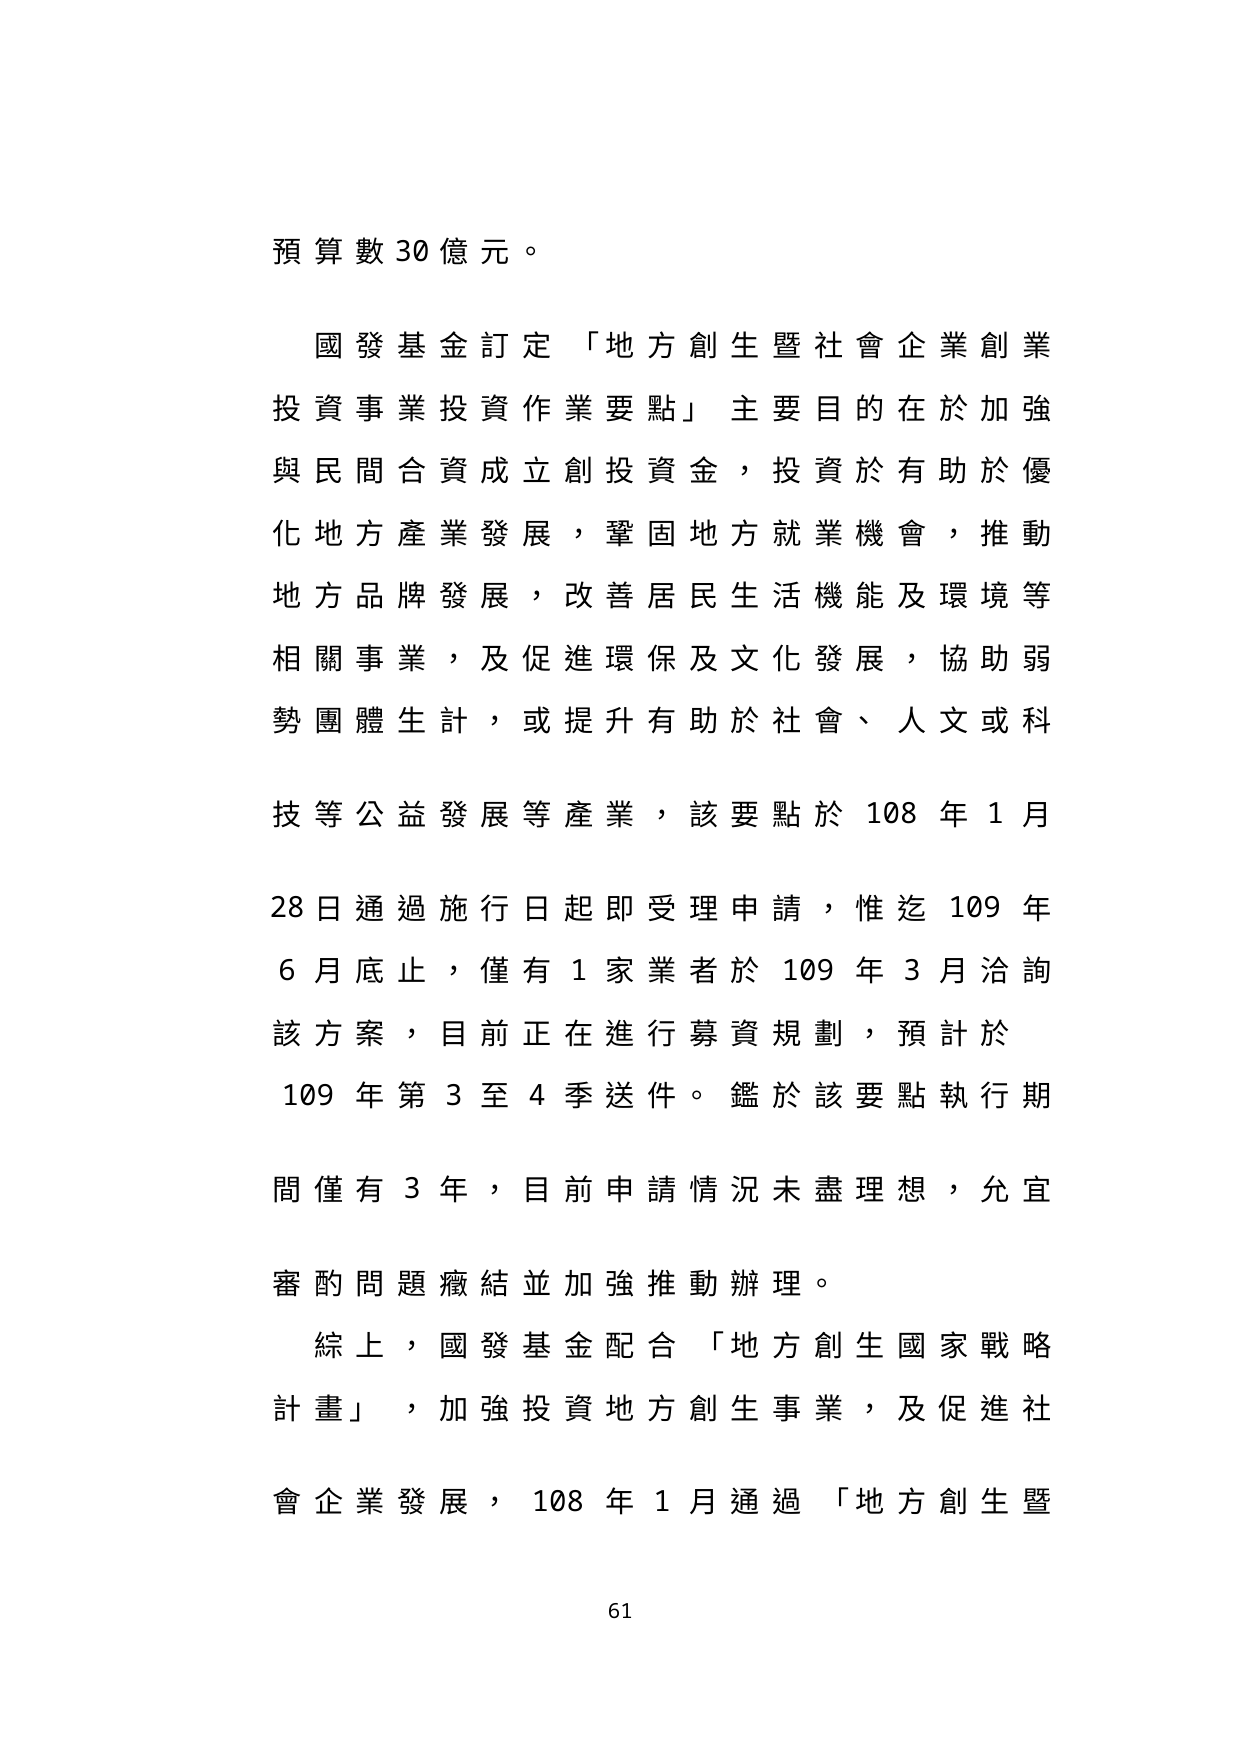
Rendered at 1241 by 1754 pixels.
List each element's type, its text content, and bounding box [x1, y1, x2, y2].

text 為配合「地方創生國家戰略計畫」，加強投資地方創生事業，並為促進社會企業發展，國發基金108年1月通過「地方創生暨社會企業創業投資事業投資作業要點」，採投資創業投資事業方式，結合民間資源帶動相關事業投資；該基金對個別創業投資事業投資上限最高可達40%，執行期間3年。據說明：108至110年度國發基金所出投資均由創業投資事業額度支應，110年度創業投資事業預算數30億元。 [242, 177, 1058, 302]
text 綜上，國發基金配合「地方創生國家戰略計畫」，加強投資地方創生事業，及促進社會企業發展，108年1月通過「地方創生暨 [242, 1302, 1058, 1552]
text 國發基金訂定「地方創生暨社會企業創業投資事業投資作業要點」主要目的在於加強與民間合資成立創投資金，投資於有助於優化地方產業發展，鞏固地方就業機會，推動地方品牌發展，改善居民生活機能及環境等相關事業，及促進環保及文化發展，協助弱勢團體生計，或提升有助於社會、人文或科技等公益發展等產業，該要點於108年1月28日通過施行日起即受理申請，惟迄109年6月底止，僅有1家業者於109年3月洽詢該方案，目前正在進行募資規劃，預計於109年第3至4季送件。鑑於該要點執行期間僅有3年，目前申請情況未盡理想，允宜審酌問題癥結並加強推動辦理。 [242, 302, 1058, 1302]
